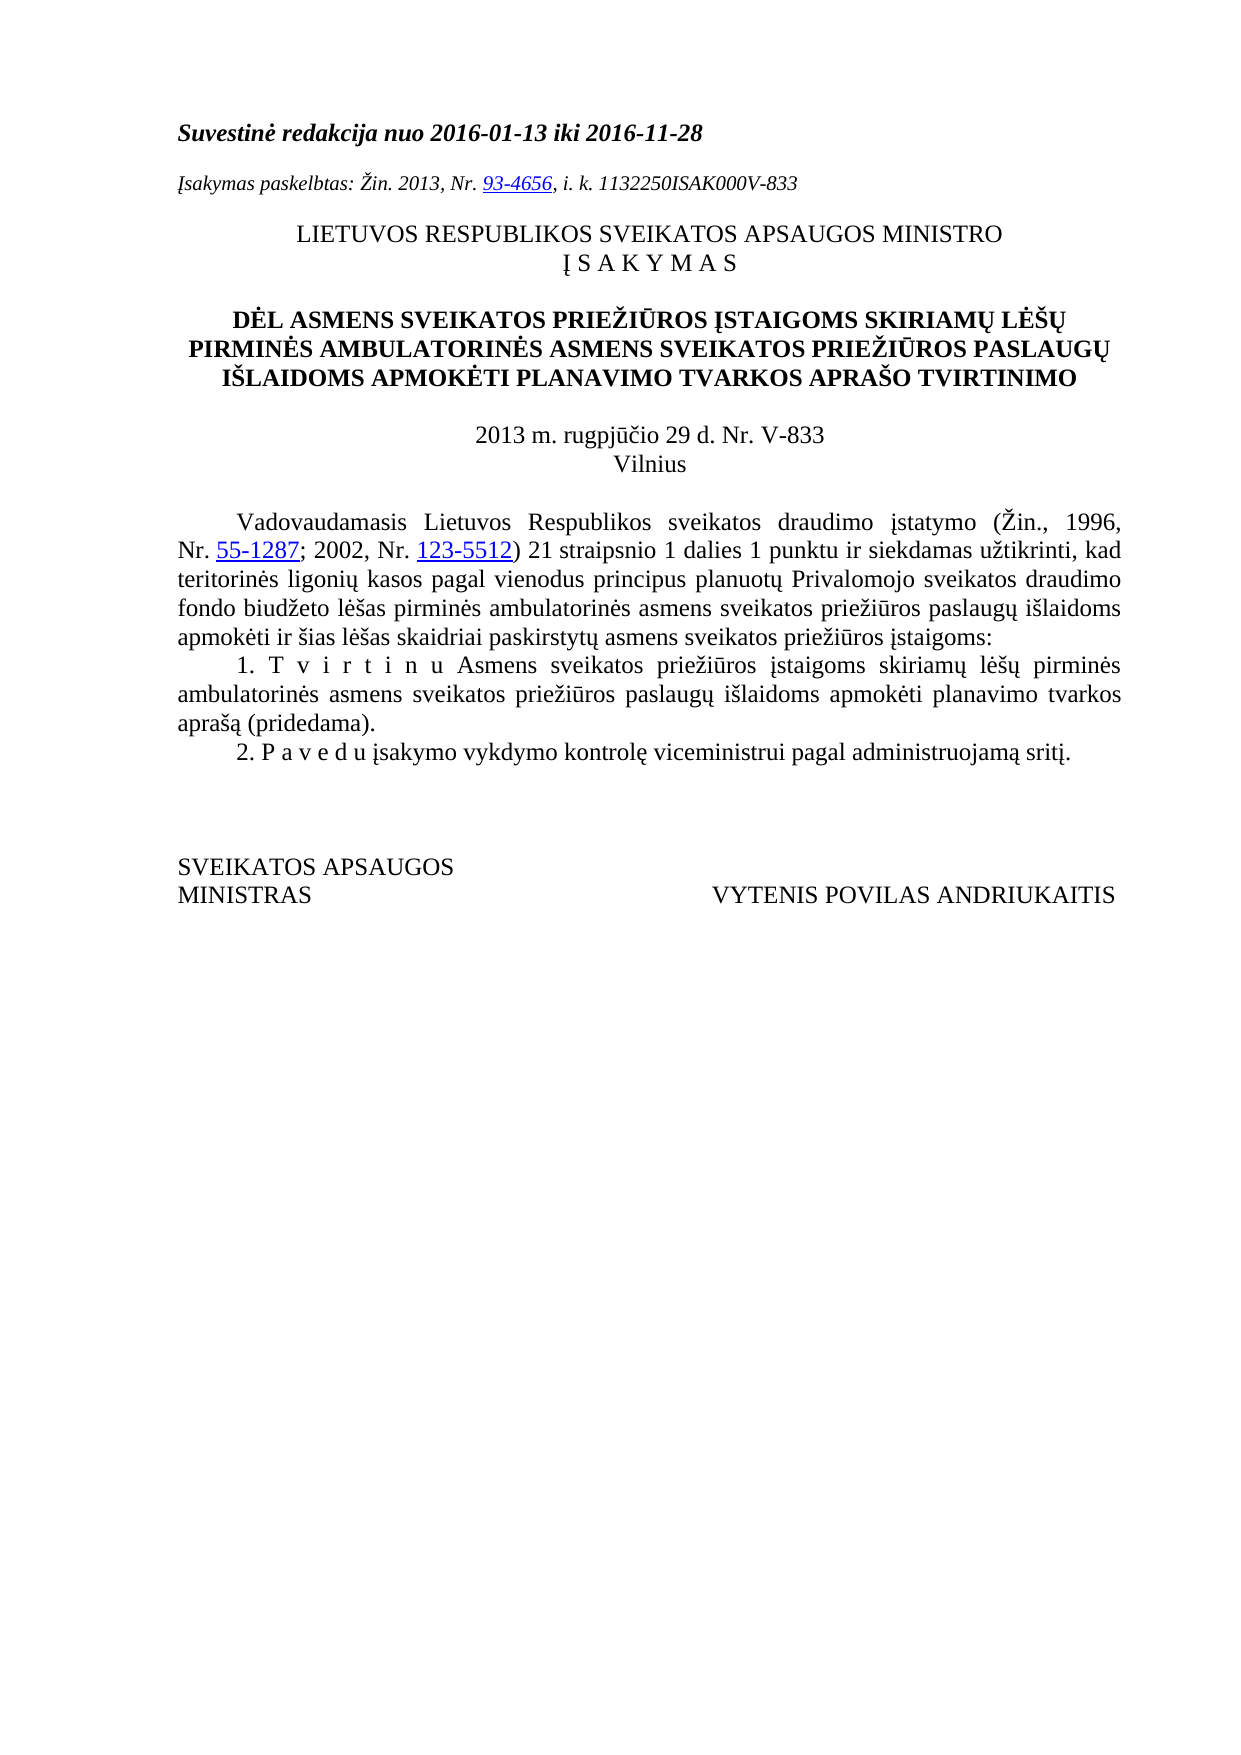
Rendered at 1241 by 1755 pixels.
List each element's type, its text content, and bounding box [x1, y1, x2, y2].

text 2013 m. rugpjūčio 29 d. Nr. V-833 [177, 420, 1122, 449]
text 2. P a v e d u įsakymo vykdymo kontrolę viceministrui pagal administruojamą sritį. [177, 737, 1122, 765]
text Vilnius [177, 449, 1122, 478]
text Vadovaudamasis Lietuvos Respublikos sveikatos draudimo įstatymo (Žin., 1996, Nr. 55-1287; 2002, Nr. 123-5512) 21 straipsnio 1 dalies 1 punktu ir siekdamas užtikrinti, kad teritorinės ligonių kasos pagal vienodus principus planuotų Privalomojo sveikatos draudimo fondo biudžeto lėšas pirminės ambulatorinės asmens sveikatos priežiūros paslaugų išlaidoms apmokėti ir šias lėšas skaidriai paskirstytų asmens sveikatos priežiūros įstaigoms: [177, 507, 1122, 650]
text Į S A K Y M A S [177, 248, 1122, 277]
text MINISTRAS VYTENIS POVILAS ANDRIUKAITIS [177, 880, 1122, 909]
text SVEIKATOS APSAUGOS [177, 852, 1122, 880]
text LIETUVOS RESPUBLIKOS SVEIKATOS APSAUGOS MINISTRO [177, 219, 1122, 248]
text Suvestinė redakcija nuo 2016-01-13 iki 2016-11-28 [177, 118, 1122, 147]
text Įsakymas paskelbtas: Žin. 2013, Nr. 93-4656, i. k. 1132250ISAK000V-833 [177, 171, 1122, 195]
text dėl ASMENS SVEIKATOS PRIEŽIŪROS ĮSTAIGOMS SKIRIAMŲ LĖŠŲ PIRMINĖS AMBULATORINĖS ASMENS SVEIKATOS PRIEŽIŪROS PASLAUGŲ IŠLAIDOMS APMOKĖTI PLANAVIMO TVARKOS APRAŠO TVIRTINIMO [177, 305, 1122, 392]
text 1. T v i r t i n u Asmens sveikatos priežiūros įstaigoms skiriamų lėšų pirminės ambulatorinės asmens sveikatos priežiūros paslaugų išlaidoms apmokėti planavimo tvarkos aprašą (pridedama). [177, 650, 1122, 737]
